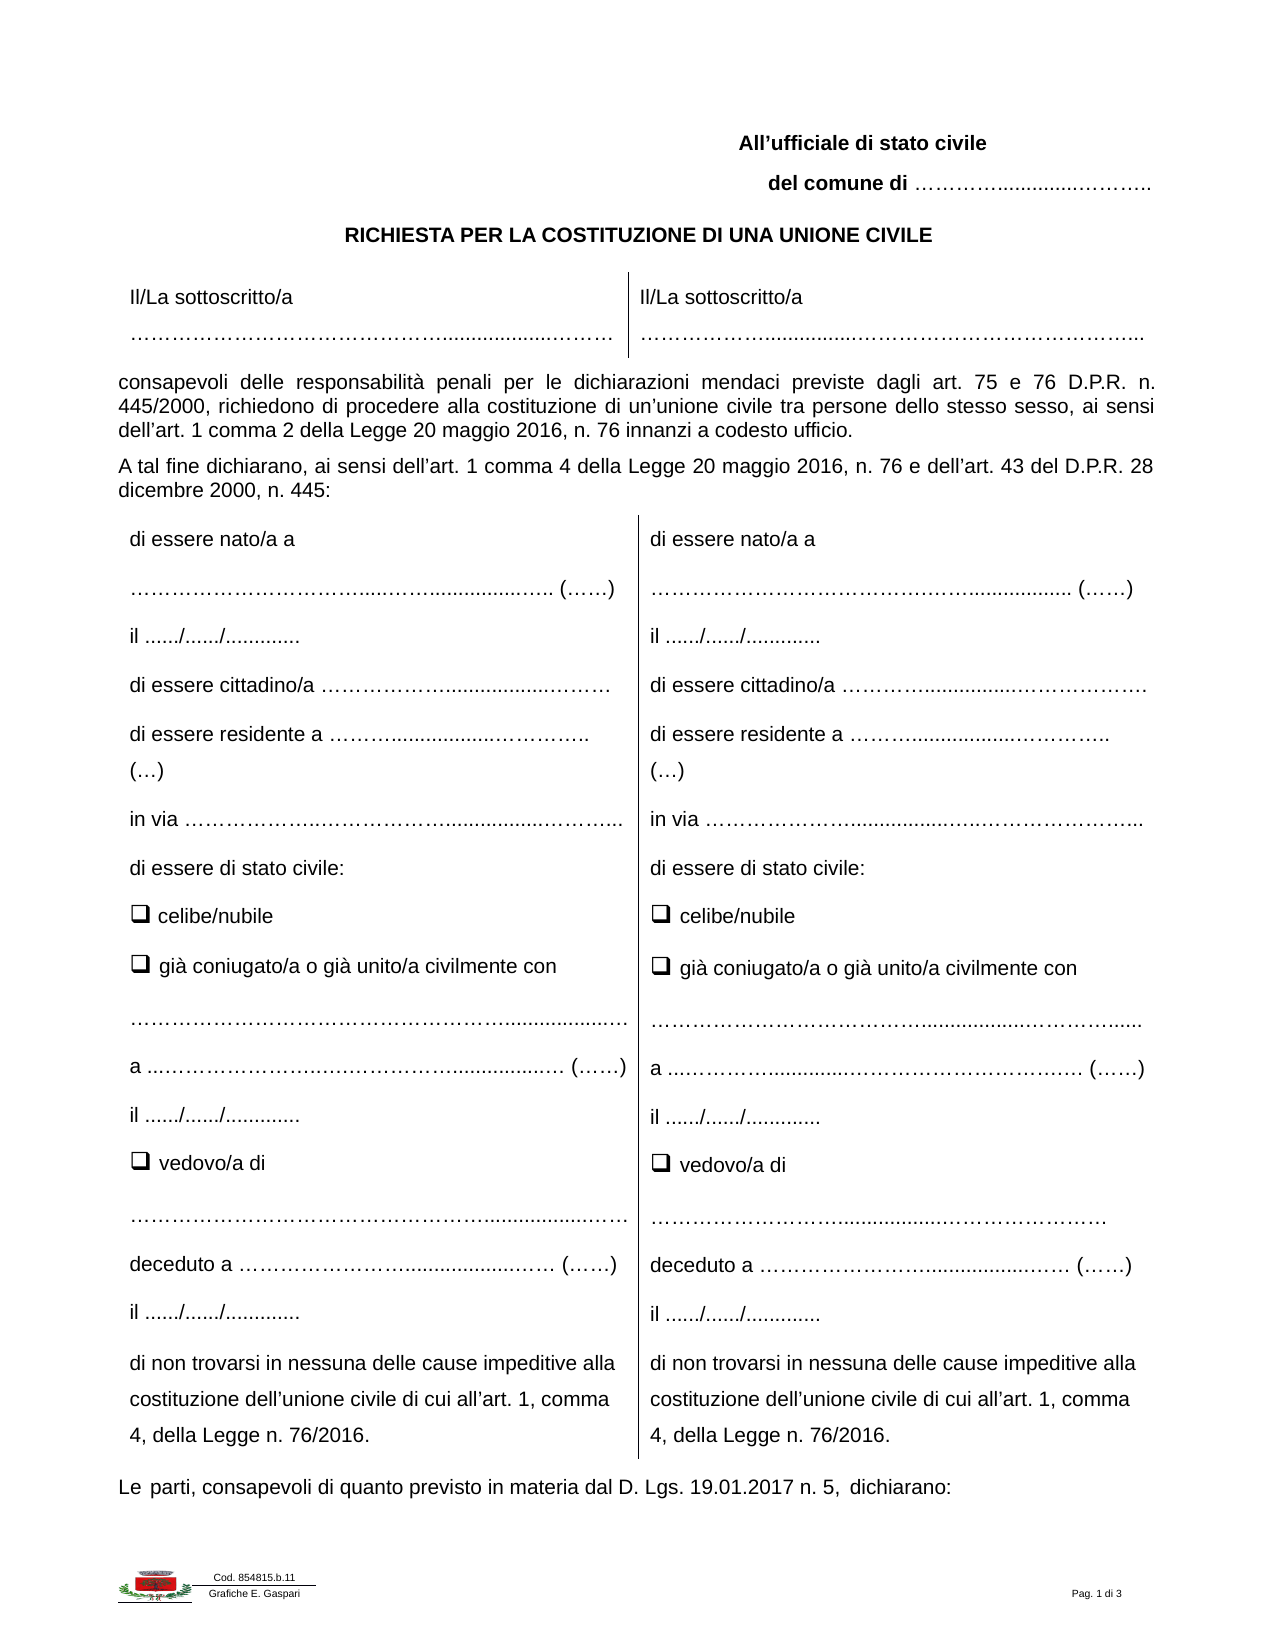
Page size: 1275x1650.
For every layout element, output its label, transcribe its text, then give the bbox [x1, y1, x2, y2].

table_cell di essere di stato civile:  celibe/nubile  già coniugato/a o già unito/a civilmente con ………………………………………………..................… a ...…………………..….……………................… (……) il ....../....../.............  vedovo/a di ……………………………………………..................…… deceduto a ……………………...................…… (……) il ....../....../............. [118, 843, 638, 1338]
text Le parti, consapevoli di quanto previsto in materia dal D. Lgs. 19.01.2017 n. 5, dichiarano: [118, 1471, 1152, 1501]
table_header Il/La sottoscritto/a ………………………………………...................……… [118, 272, 628, 357]
text A tal fine dichiarano, ai sensi dell’art. 1 comma 4 della Legge 20 maggio 2016, n. 76 e dell’art. 43 del D.P.R. 28 dicembre 2000, n. 445: [118, 454, 1157, 502]
table_cell di essere di stato civile:  celibe/nubile  già coniugato/a o già unito/a civilmente con …………………………………..................…………...... a ...…………..............………………………….… (……) il ....../....../.............  vedovo/a di ………………………..................…………………… deceduto a ……………………..................…… (……) il ....../....../............. [639, 843, 1157, 1338]
picture [118, 1570, 192, 1602]
text consapevoli delle responsabilità penali per le dichiarazioni mendaci previste dagli art. 75 e 76 D.P.R. n. 445/2000, richiedono di procedere alla costituzione di un’unione civile tra persone dello stesso sesso, ai sensi dell’art. 1 comma 2 della Legge 20 maggio 2016, n. 76 innanzi a codesto ufficio. [118, 370, 1157, 442]
table_cell di essere residente a ………..................………….. (…) in via ………………..……………….................………... [118, 710, 638, 843]
table_cell di non trovarsi in nessuna delle cause impeditive alla costituzione dell’unione civile di cui all’art. 1, comma 4, della Legge n. 76/2016. [639, 1338, 1157, 1459]
table_header Il/La sottoscritto/a ………………................…………………………………... [629, 272, 1157, 357]
table_cell di essere cittadino/a …………................………………. [639, 661, 1157, 709]
text del comune di …………..............……….. [768, 171, 1157, 194]
table_cell di essere residente a ………..................………….. (…) in via ………………….................…..…………………... [639, 710, 1157, 843]
table_header di essere nato/a a …………………………….....……................….. (……) il ....../....../............. [118, 515, 638, 661]
table_header di essere nato/a a ………………………………….…….................. (……) il ....../....../............. [639, 515, 1157, 661]
table_cell di non trovarsi in nessuna delle cause impeditive alla costituzione dell’unione civile di cui all’art. 1, comma 4, della Legge n. 76/2016. [118, 1338, 638, 1459]
subtitle All’ufficiale di stato civile [738, 131, 1149, 154]
subtitle RICHIESTA PER LA COSTITUZIONE DI UNA UNIONE CIVILE [118, 223, 1159, 247]
table_cell di essere cittadino/a ………………..................……… [118, 661, 638, 709]
